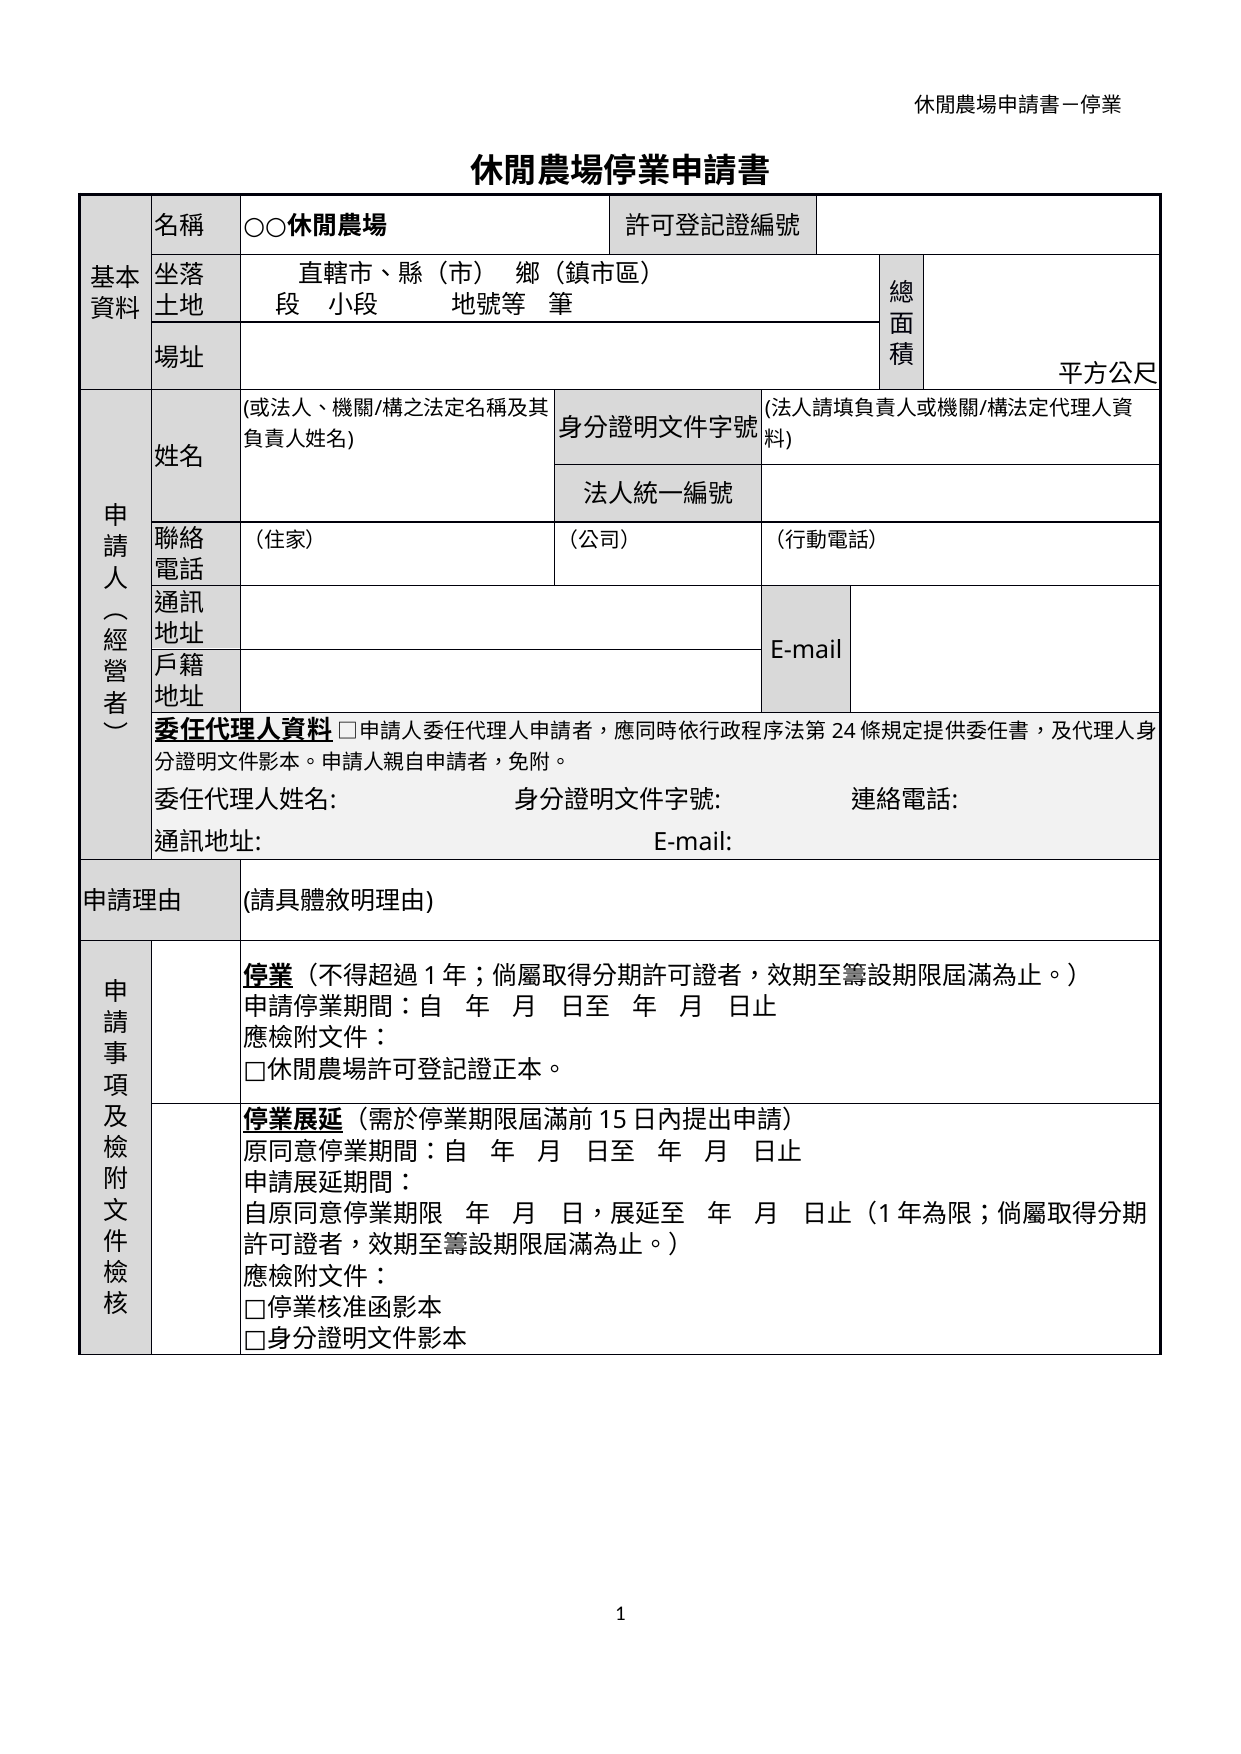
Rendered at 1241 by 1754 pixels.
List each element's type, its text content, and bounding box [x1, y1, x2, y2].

table_cell 停業（不得超過1年；倘屬取得分期許可證者，效期至籌設期限屆滿為止。） 申請停業期間：自 年 月 日至 年 月 日止 應檢附文件： □休閒農場許可登記證正本。 [241, 941, 1159, 1103]
table_cell 委任代理人資料 □申請人委任代理人申請者，應同時依行政程序法第24條規定提供委任書，及代理人身分證明文件影本。申請人親自申請者，免附。 委任代理人姓名: 身分證明文件字號: 連絡電話: 通訊地址: E-mail: [152, 713, 1159, 859]
table_cell [762, 465, 1159, 521]
table_cell 申請理由 [81, 860, 240, 940]
table_cell 身分證明文件字號 [555, 390, 761, 464]
table_header 基本資料 [81, 196, 151, 389]
table_cell （公司） [555, 523, 761, 585]
table_cell [152, 941, 240, 1103]
table_cell 戶籍 地址 [152, 650, 240, 712]
table_cell [851, 586, 1159, 712]
table_header ○○休閒農場 [241, 196, 609, 254]
table_cell 聯絡 電話 [152, 523, 240, 585]
table_cell 場址 [152, 323, 240, 389]
table_cell (法人請填負責人或機關/構法定代理人資料) [762, 390, 1159, 464]
table_cell 總面積 [880, 255, 923, 389]
table_header 名稱 [152, 196, 240, 254]
table_cell [241, 650, 761, 712]
table_cell 申 請 人 ︵ 經 營 者 ︶ [81, 390, 151, 859]
table_cell [241, 586, 761, 648]
table_cell [152, 1104, 240, 1354]
table_cell 坐落 土地 [152, 255, 240, 321]
table_cell (請具體敘明理由) [241, 860, 1159, 940]
text 休閒農場停業申請書 [118, 144, 1122, 192]
table_header 許可登記證編號 [610, 196, 816, 254]
table_cell 平方公尺 [924, 255, 1159, 389]
table_cell （行動電話） [762, 523, 1159, 585]
table_cell (或法人、機關/構之法定名稱及其負責人姓名) [241, 390, 554, 521]
table_header [817, 196, 1159, 254]
table_cell （住家） [241, 523, 554, 585]
table_cell 直轄市、縣（市） 鄉（鎮市區） 段 小段 地號等 筆 [241, 255, 879, 321]
table_cell 停業展延（需於停業期限屆滿前15日內提出申請） 原同意停業期間：自 年 月 日至 年 月 日止 申請展延期間： 自原同意停業期限 年 月 日，展延至 年 月 日止（1年為限；倘屬取得分期許可證者，效期至籌設期限屆滿為止。） 應檢附文件： □停業核准函影本 □身分證明文件影本 [241, 1104, 1159, 1354]
table_cell [241, 323, 879, 389]
table_cell 通訊 地址 [152, 586, 240, 648]
table_cell 申 請 事 項 及 檢 附 文 件 檢 核 [81, 941, 151, 1354]
table_cell E-mail [762, 586, 850, 712]
table_cell 姓名 [152, 390, 240, 521]
table_cell 法人統一編號 [555, 465, 761, 521]
